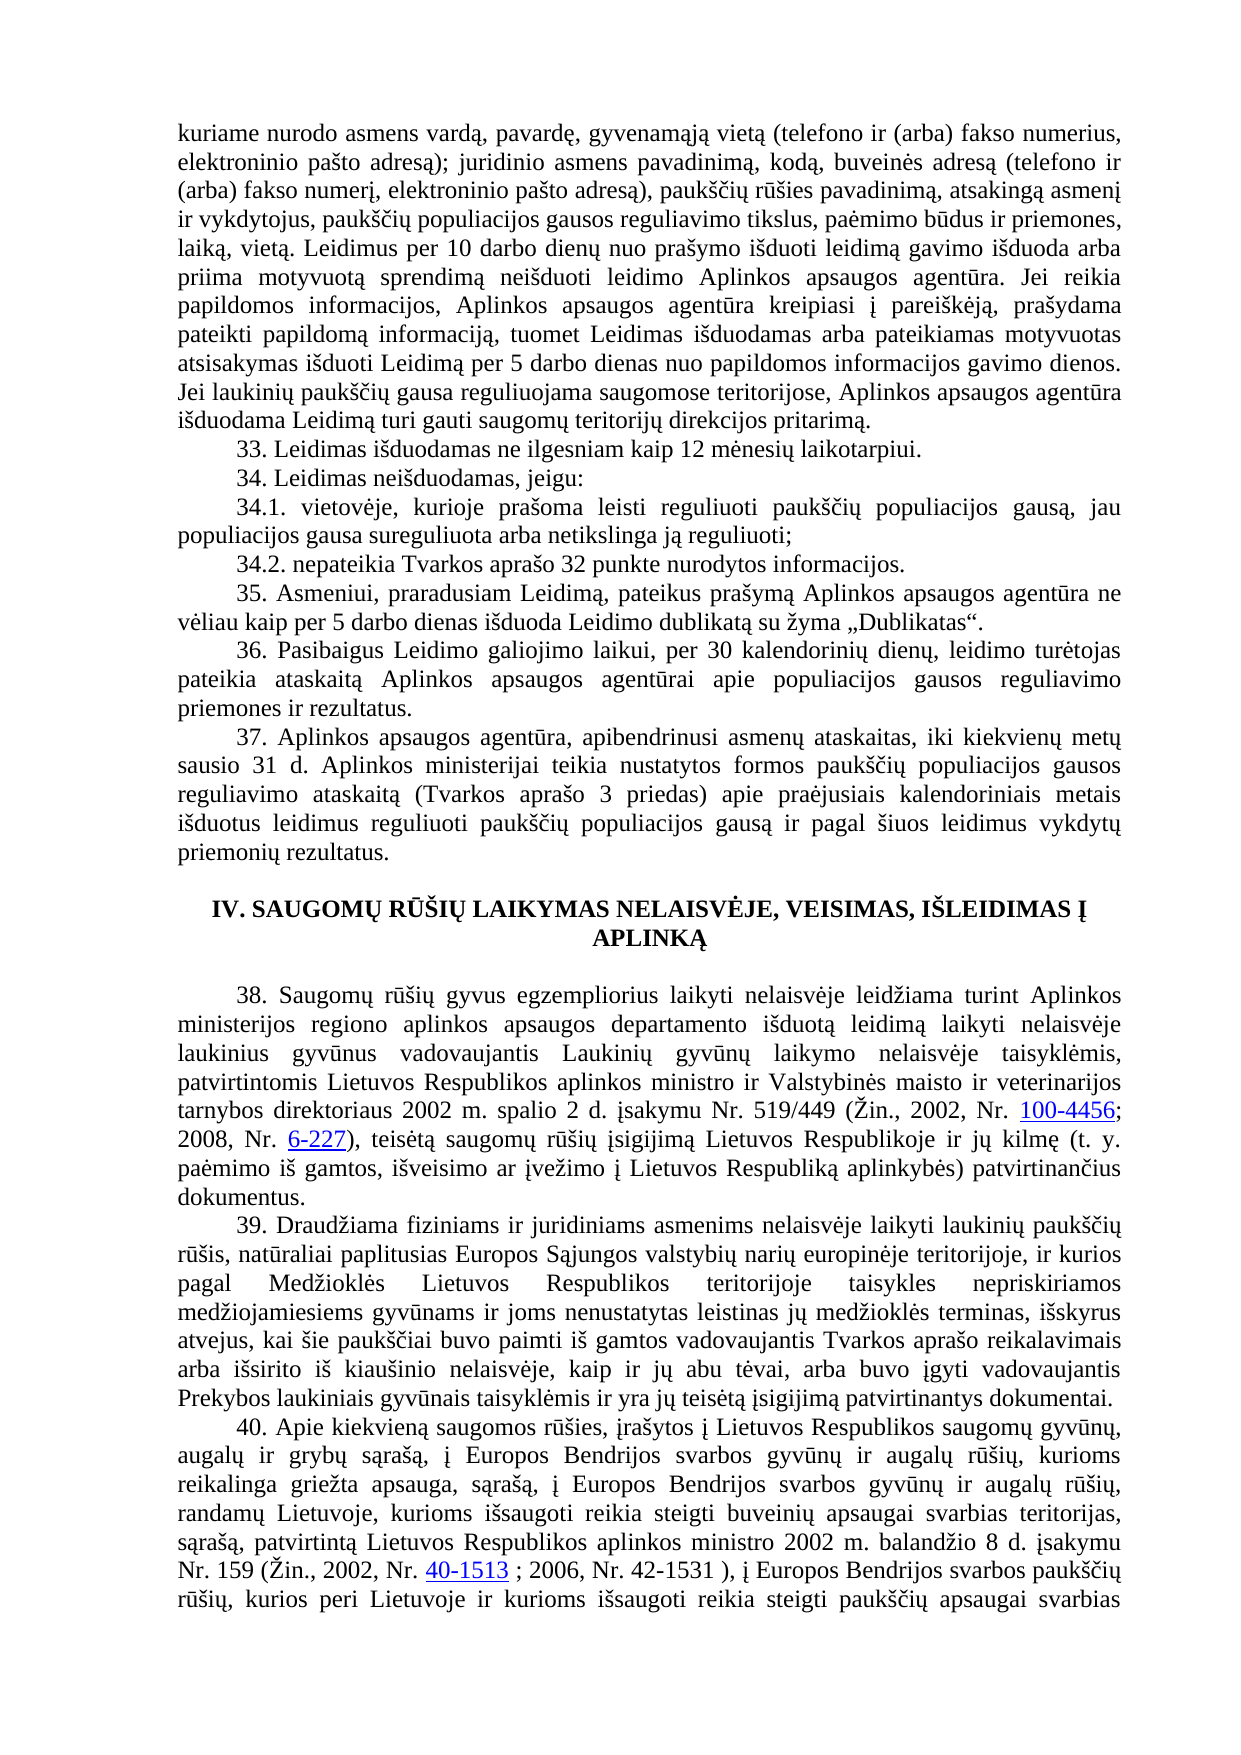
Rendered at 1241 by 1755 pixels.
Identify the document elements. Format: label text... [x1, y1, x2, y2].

text 33. Leidimas išduodamas ne ilgesniam kaip 12 mėnesių laikotarpiui. [177, 434, 1122, 463]
text 40. Apie kiekvieną saugomos rūšies, įrašytos į Lietuvos Respublikos saugomų gyvūnų, augalų ir grybų sąrašą, į Europos Bendrijos svarbos gyvūnų ir augalų rūšių, kurioms reikalinga griežta apsauga, sąrašą, į Europos Bendrijos svarbos gyvūnų ir augalų rūšių, randamų Lietuvoje, kurioms išsaugoti reikia steigti buveinių apsaugai svarbias teritorijas, sąrašą, patvirtintą Lietuvos Respublikos aplinkos ministro 2002 m. balandžio 8 d. įsakymu Nr. 159 (Žin., 2002, Nr. 40-1513 ; 2006, Nr. 42-1531 ), į Europos Bendrijos svarbos paukščių rūšių, kurios peri Lietuvoje ir kurioms išsaugoti reikia steigti paukščių apsaugai svarbias [177, 1412, 1122, 1613]
text 38. Saugomų rūšių gyvus egzempliorius laikyti nelaisvėje leidžiama turint Aplinkos ministerijos regiono aplinkos apsaugos departamento išduotą leidimą laikyti nelaisvėje laukinius gyvūnus vadovaujantis Laukinių gyvūnų laikymo nelaisvėje taisyklėmis, patvirtintomis Lietuvos Respublikos aplinkos ministro ir Valstybinės maisto ir veterinarijos tarnybos direktoriaus 2002 m. spalio 2 d. įsakymu Nr. 519/449 (Žin., 2002, Nr. 100-4456; 2008, Nr. 6-227), teisėtą saugomų rūšių įsigijimą Lietuvos Respublikoje ir jų kilmę (t. y. paėmimo iš gamtos, išveisimo ar įvežimo į Lietuvos Respubliką aplinkybės) patvirtinančius dokumentus. [177, 981, 1122, 1211]
text 36. Pasibaigus Leidimo galiojimo laikui, per 30 kalendorinių dienų, leidimo turėtojas pateikia ataskaitą Aplinkos apsaugos agentūrai apie populiacijos gausos reguliavimo priemones ir rezultatus. [177, 636, 1122, 722]
text 37. Aplinkos apsaugos agentūra, apibendrinusi asmenų ataskaitas, iki kiekvienų metų sausio 31 d. Aplinkos ministerijai teikia nustatytos formos paukščių populiacijos gausos reguliavimo ataskaitą (Tvarkos aprašo 3 priedas) apie praėjusiais kalendoriniais metais išduotus leidimus reguliuoti paukščių populiacijos gausą ir pagal šiuos leidimus vykdytų priemonių rezultatus. [177, 722, 1122, 866]
text 34.1. vietovėje, kurioje prašoma leisti reguliuoti paukščių populiacijos gausą, jau populiacijos gausa sureguliuota arba netikslinga ją reguliuoti; [177, 492, 1122, 549]
text 35. Asmeniui, praradusiam Leidimą, pateikus prašymą Aplinkos apsaugos agentūra ne vėliau kaip per 5 darbo dienas išduoda Leidimo dublikatą su žyma „Dublikatas“. [177, 578, 1122, 636]
text IV. SAUGOMŲ RŪŠIŲ LAIKYMAS NELAISVĖJE, VEISIMAS, IŠLEIDIMAS Į APLINKĄ [177, 894, 1122, 952]
text 34. Leidimas neišduodamas, jeigu: [177, 463, 1122, 492]
text 39. Draudžiama fiziniams ir juridiniams asmenims nelaisvėje laikyti laukinių paukščių rūšis, natūraliai paplitusias Europos Sąjungos valstybių narių europinėje teritorijoje, ir kurios pagal Medžioklės Lietuvos Respublikos teritorijoje taisykles nepriskiriamos medžiojamiesiems gyvūnams ir joms nenustatytas leistinas jų medžioklės terminas, išskyrus atvejus, kai šie paukščiai buvo paimti iš gamtos vadovaujantis Tvarkos aprašo reikalavimais arba išsirito iš kiaušinio nelaisvėje, kaip ir jų abu tėvai, arba buvo įgyti vadovaujantis Prekybos laukiniais gyvūnais taisyklėmis ir yra jų teisėtą įsigijimą patvirtinantys dokumentai. [177, 1211, 1122, 1412]
text 34.2. nepateikia Tvarkos aprašo 32 punkte nurodytos informacijos. [177, 549, 1122, 578]
text kuriame nurodo asmens vardą, pavardę, gyvenamąją vietą (telefono ir (arba) fakso numerius, elektroninio pašto adresą); juridinio asmens pavadinimą, kodą, buveinės adresą (telefono ir (arba) fakso numerį, elektroninio pašto adresą), paukščių rūšies pavadinimą, atsakingą asmenį ir vykdytojus, paukščių populiacijos gausos reguliavimo tikslus, paėmimo būdus ir priemones, laiką, vietą. Leidimus per 10 darbo dienų nuo prašymo išduoti leidimą gavimo išduoda arba priima motyvuotą sprendimą neišduoti leidimo Aplinkos apsaugos agentūra. Jei reikia papildomos informacijos, Aplinkos apsaugos agentūra kreipiasi į pareiškėją, prašydama pateikti papildomą informaciją, tuomet Leidimas išduodamas arba pateikiamas motyvuotas atsisakymas išduoti Leidimą per 5 darbo dienas nuo papildomos informacijos gavimo dienos. Jei laukinių paukščių gausa reguliuojama saugomose teritorijose, Aplinkos apsaugos agentūra išduodama Leidimą turi gauti saugomų teritorijų direkcijos pritarimą. [177, 118, 1122, 434]
